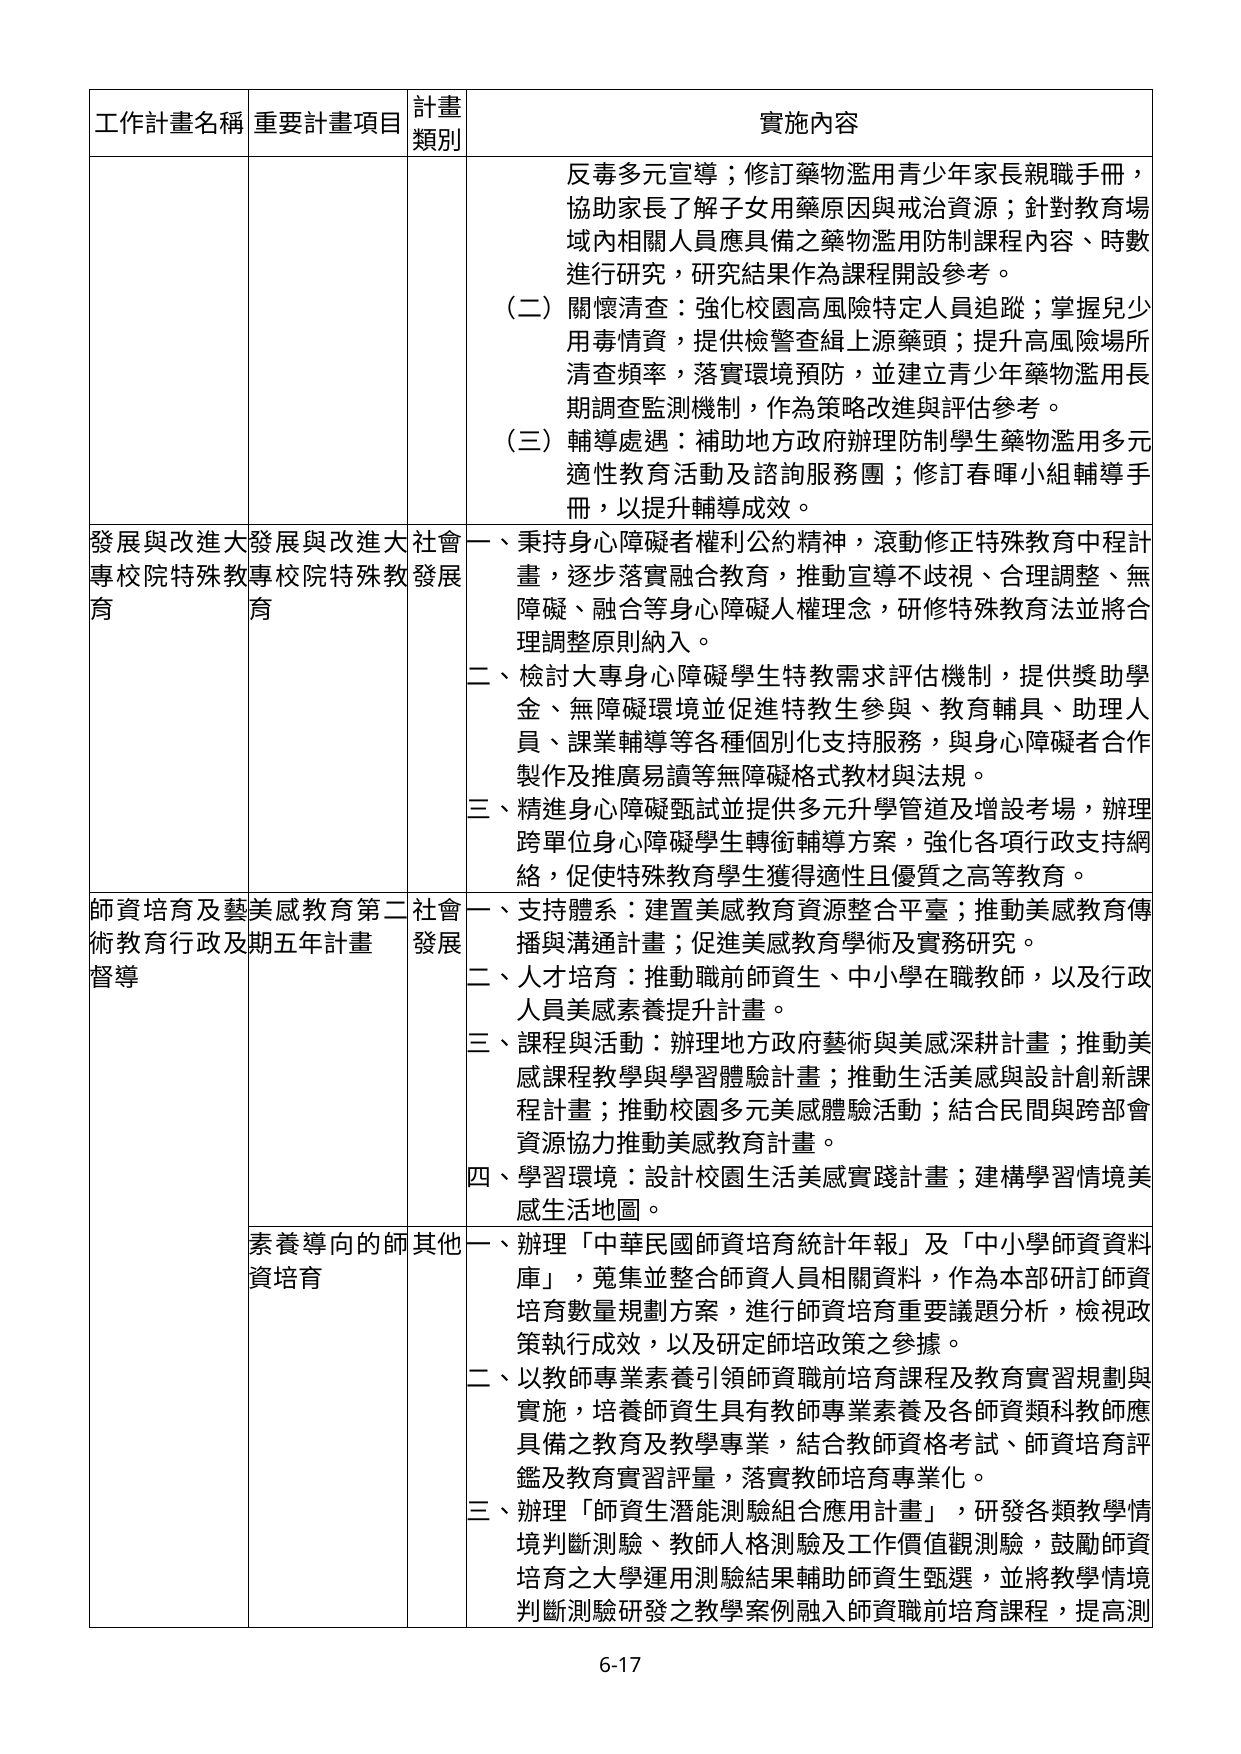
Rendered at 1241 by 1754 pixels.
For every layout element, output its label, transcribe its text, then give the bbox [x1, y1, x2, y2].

table_cell [249, 157, 407, 524]
table_cell 一、秉持身心障礙者權利公約精神，滾動修正特殊教育中程計畫，逐步落實融合教育，推動宣導不歧視、合理調整、無障礙、融合等身心障礙人權理念，研修特殊教育法並將合理調整原則納入。 二、檢討大專身心障礙學生特教需求評估機制，提供獎助學金、無障礙環境並促進特教生參與、教育輔具、助理人員、課業輔導等各種個別化支持服務，與身心障礙者合作製作及推廣易讀等無障礙格式教材與法規。 三、精進身心障礙甄試並提供多元升學管道及增設考場，辦理跨單位身心障礙學生轉銜輔導方案，強化各項行政支持網絡，促使特殊教育學生獲得適性且優質之高等教育。 [467, 525, 1152, 892]
table_cell 發展與改進大專校院特殊教育 [249, 525, 407, 892]
table_cell 一、辦理「中華民國師資培育統計年報」及「中小學師資資料庫」，蒐集並整合師資人員相關資料，作為本部研訂師資培育數量規劃方案，進行師資培育重要議題分析，檢視政策執行成效，以及研定師培政策之參據。 二、以教師專業素養引領師資職前培育課程及教育實習規劃與實施，培養師資生具有教師專業素養及各師資類科教師應具備之教育及教學專業，結合教師資格考試、師資培育評鑑及教育實習評量，落實教師培育專業化。 三、辦理「師資生潛能測驗組合應用計畫」，研發各類教學情境判斷測驗、教師人格測驗及工作價值觀測驗，鼓勵師資培育之大學運用測驗結果輔助師資生甄選，並將教學情境判斷測驗研發之教學案例融入師資職前培育課程，提高測 [467, 1227, 1152, 1627]
table_cell 美感教育第二期五年計畫 [249, 893, 407, 1226]
table_cell [408, 157, 466, 524]
table_cell 師資培育及藝術教育行政及督導 [90, 893, 248, 1627]
table_cell 其他 [408, 1227, 466, 1627]
table_cell 發展與改進大專校院特殊教育 [90, 525, 248, 892]
table_header 實施內容 [467, 90, 1152, 156]
table_header 工作計畫名稱 [90, 90, 248, 156]
table_header 重要計畫項目 [249, 90, 407, 156]
table_cell 社會發展 [408, 893, 466, 1226]
table_cell [90, 157, 248, 524]
table_cell 一、支持體系：建置美感教育資源整合平臺；推動美感教育傳播與溝通計畫；促進美感教育學術及實務研究。 二、人才培育：推動職前師資生、中小學在職教師，以及行政人員美感素養提升計畫。 三、課程與活動：辦理地方政府藝術與美感深耕計畫；推動美感課程教學與學習體驗計畫；推動生活美感與設計創新課程計畫；推動校園多元美感體驗活動；結合民間與跨部會資源協力推動美感教育計畫。 四、學習環境：設計校園生活美感實踐計畫；建構學習情境美感生活地圖。 [467, 893, 1152, 1226]
table_cell 素養導向的師資培育 [249, 1227, 407, 1627]
table_cell 社會發展 [408, 525, 466, 892]
table_cell 反毒多元宣導；修訂藥物濫用青少年家長親職手冊，協助家長了解子女用藥原因與戒治資源；針對教育場域內相關人員應具備之藥物濫用防制課程內容、時數進行研究，研究結果作為課程開設參考。 （二）關懷清查：強化校園高風險特定人員追蹤；掌握兒少用毒情資，提供檢警查緝上源藥頭；提升高風險場所清查頻率，落實環境預防，並建立青少年藥物濫用長期調查監測機制，作為策略改進與評估參考。 （三）輔導處遇：補助地方政府辦理防制學生藥物濫用多元適性教育活動及諮詢服務團；修訂春暉小組輔導手冊，以提升輔導成效。 [467, 157, 1152, 524]
table_header 計畫類別 [408, 90, 466, 156]
